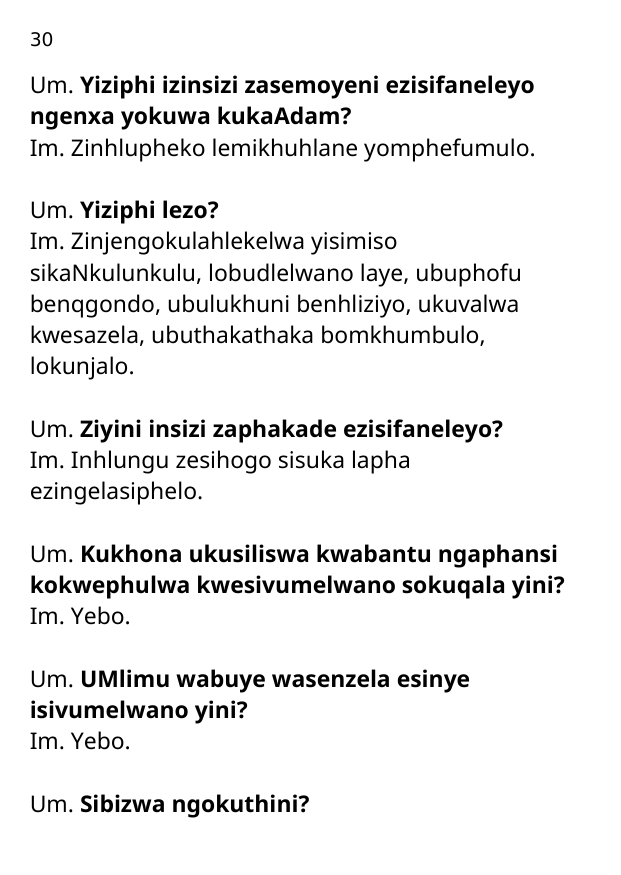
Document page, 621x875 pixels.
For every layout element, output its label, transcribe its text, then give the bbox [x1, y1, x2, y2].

text Um. Sibizwa ngokuthini? [29, 788, 576, 819]
text Im. Zinjengokulahlekelwa yisimiso sikaNkulunkulu, lobudlelwano laye, ubuphofu benqgondo, ubulukhuni benhliziyo, ukuvalwa kwesazela, ubuthakathaka bomkhumbulo, lokunjalo. [29, 225, 576, 382]
text Um. Yiziphi izinsizi zasemoyeni ezisifaneleyo ngenxa yokuwa kukaAdam? [29, 69, 576, 132]
text Im. Yebo. [29, 725, 576, 757]
text Im. Zinhlupheko lemikhuhlane yomphefumulo. [29, 132, 576, 163]
text Um. Kukhona ukusiliswa kwabantu ngaphansi kokwephulwa kwesivumelwano sokuqala yini? [29, 538, 576, 600]
text Im. Inhlungu zesihogo sisuka lapha ezingelasiphelo. [29, 444, 576, 507]
text Im. Yebo. [29, 600, 576, 632]
text Um. UMlimu wabuye wasenzela esinye isivumelwano yini? [29, 663, 576, 725]
text Um. Ziyini insizi zaphakade ezisifaneleyo? [29, 413, 576, 444]
text Um. Yiziphi lezo? [29, 194, 576, 225]
